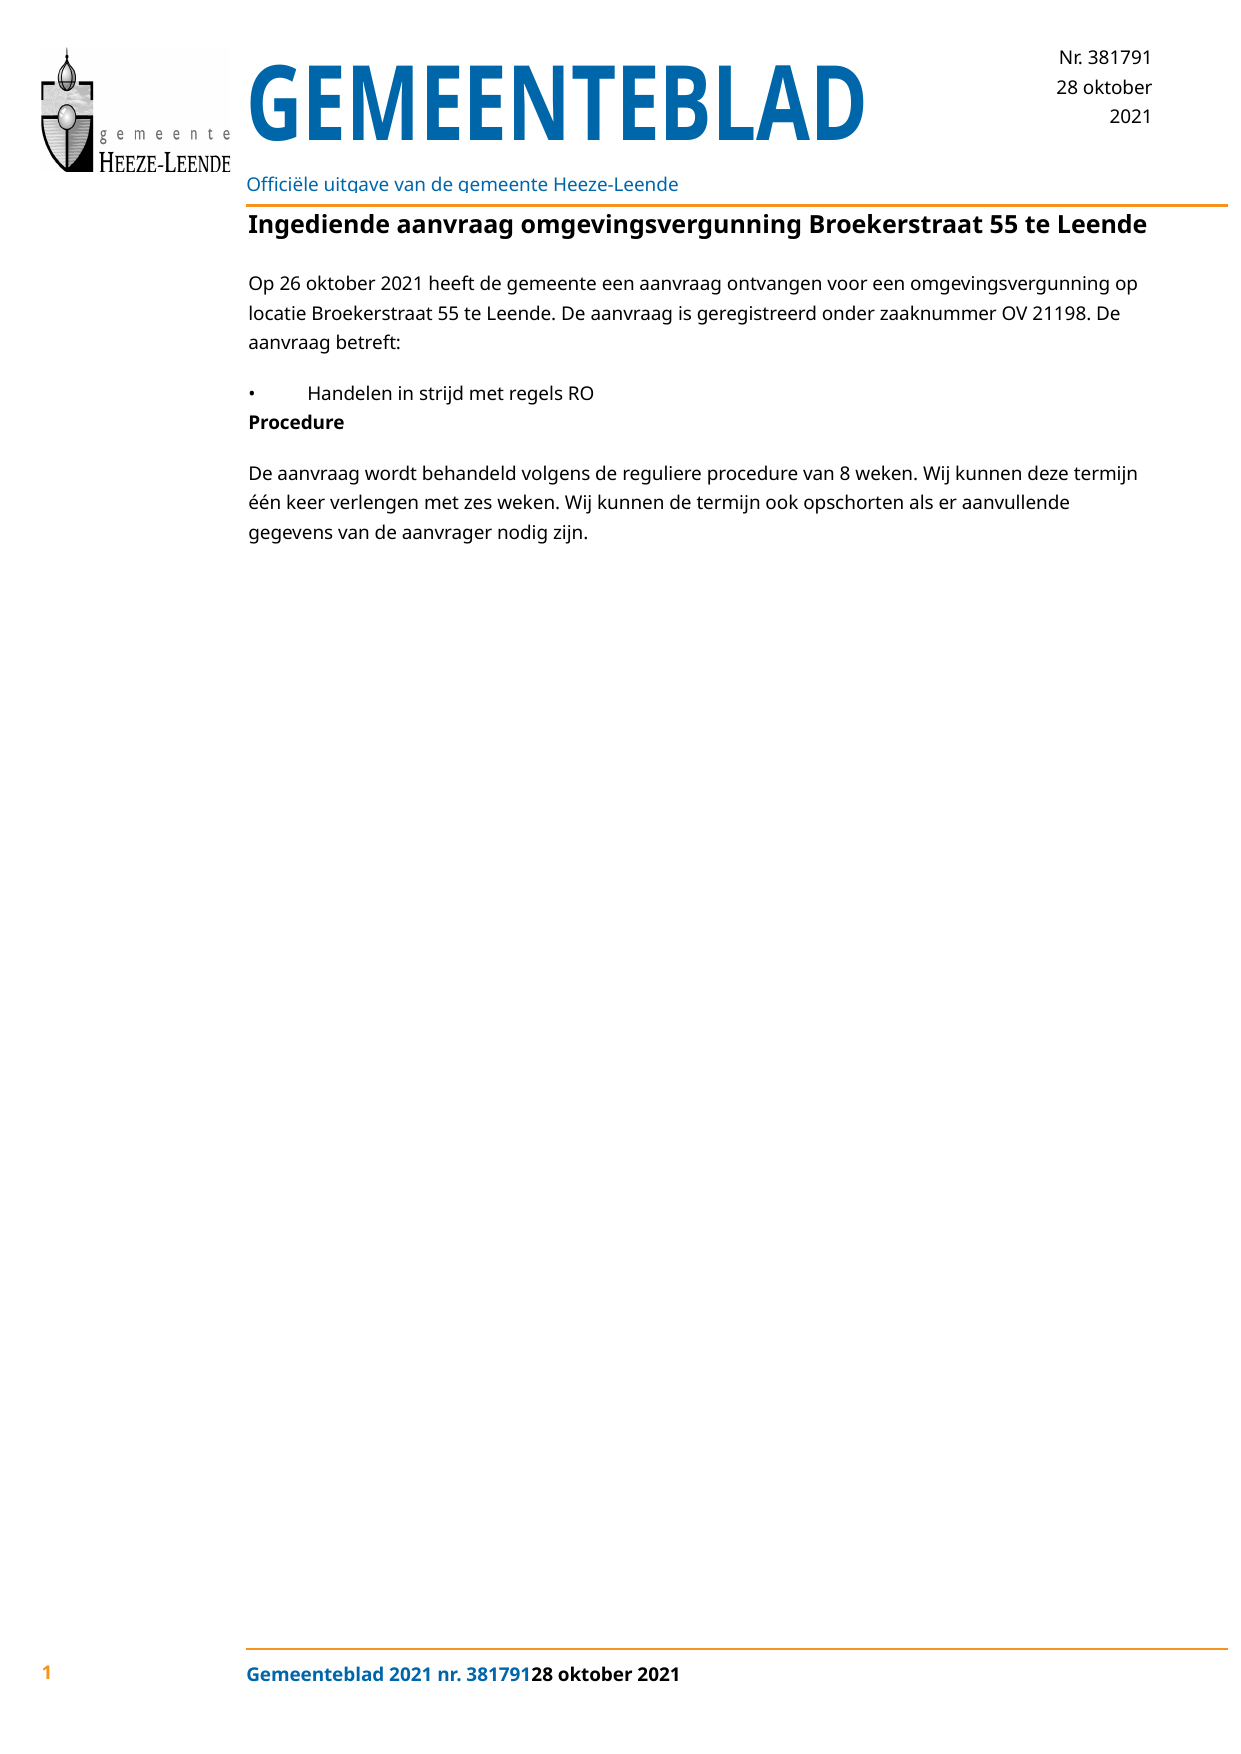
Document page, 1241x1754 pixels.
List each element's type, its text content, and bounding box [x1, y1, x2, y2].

list Handelen in strijd met regels RO [248, 380, 1152, 406]
text Ingediende aanvraag omgevingsvergunning Broekerstraat 55 te Leende [248, 207, 1152, 241]
picture [41, 47, 231, 172]
text Procedure [248, 409, 1152, 435]
text Op 26 oktober 2021 heeft de gemeente een aanvraag ontvangen voor een omgevingsvergunning op locatie Broekerstraat 55 te Leende. De aanvraag is geregistreerd onder zaaknummer OV 21198. De aanvraag betreft: [248, 270, 1152, 355]
text De aanvraag wordt behandeld volgens de reguliere procedure van 8 weken. Wij kunnen deze termijn één keer verlengen met zes weken. Wij kunnen de termijn ook opschorten als er aanvullende gegevens van de aanvrager nodig zijn. [248, 460, 1152, 545]
